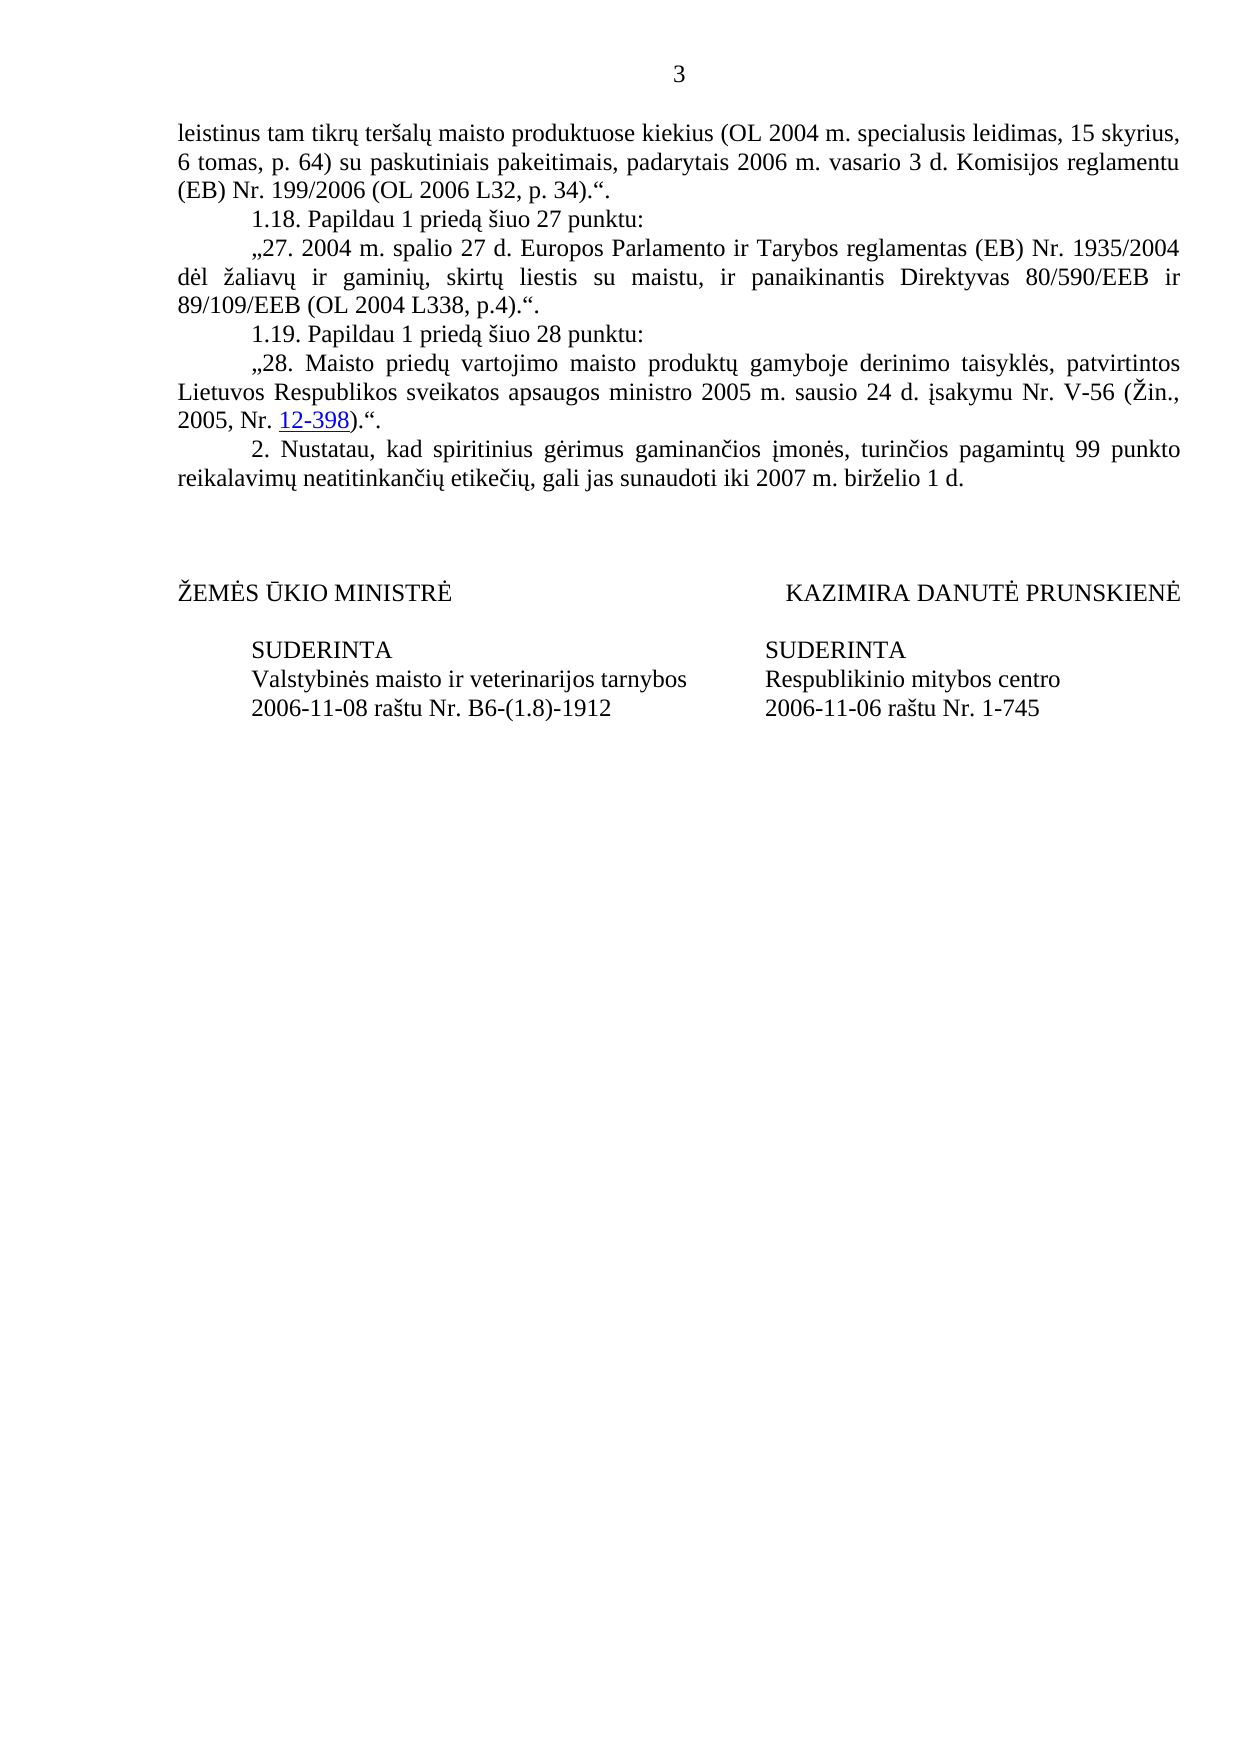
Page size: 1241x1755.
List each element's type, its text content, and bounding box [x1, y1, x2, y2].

text ŽEMĖS ŪKIO MINISTRĖ KAZIMIRA DANUTĖ PRUNSKIENĖ [177, 578, 1181, 607]
text „27. 2004 m. spalio 27 d. Europos Parlamento ir Tarybos reglamentas (EB) Nr. 1935/2004 dėl žaliavų ir gaminių, skirtų liestis su maistu, ir panaikinantis Direktyvas 80/590/EEB ir 89/109/EEB (OL 2004 L338, p.4).“. [177, 233, 1181, 319]
text 1.19. Papildau 1 priedą šiuo 28 punktu: [177, 319, 1181, 348]
text leistinus tam tikrų teršalų maisto produktuose kiekius (OL 2004 m. specialusis leidimas, 15 skyrius, 6 tomas, p. 64) su paskutiniais pakeitimais, padarytais 2006 m. vasario 3 d. Komisijos reglamentu (EB) Nr. 199/2006 (OL 2006 L32, p. 34).“. [177, 118, 1181, 204]
text „28. Maisto priedų vartojimo maisto produktų gamyboje derinimo taisyklės, patvirtintos Lietuvos Respublikos sveikatos apsaugos ministro 2005 m. sausio 24 d. įsakymu Nr. V-56 (Žin., 2005, Nr. 12-398).“. [177, 348, 1181, 434]
text 2. Nustatau, kad spiritinius gėrimus gaminančios įmonės, turinčios pagamintų 99 punkto reikalavimų neatitinkančių etikečių, gali jas sunaudoti iki 2007 m. birželio 1 d. [177, 434, 1181, 492]
text SUDERINTA SUDERINTA [177, 636, 1181, 664]
text 1.18. Papildau 1 priedą šiuo 27 punktu: [177, 204, 1181, 233]
text 2006-11-08 raštu Nr. B6-(1.8)-1912 2006-11-06 raštu Nr. 1-745 [177, 693, 1181, 722]
text Valstybinės maisto ir veterinarijos tarnybos Respublikinio mitybos centro [177, 664, 1181, 693]
